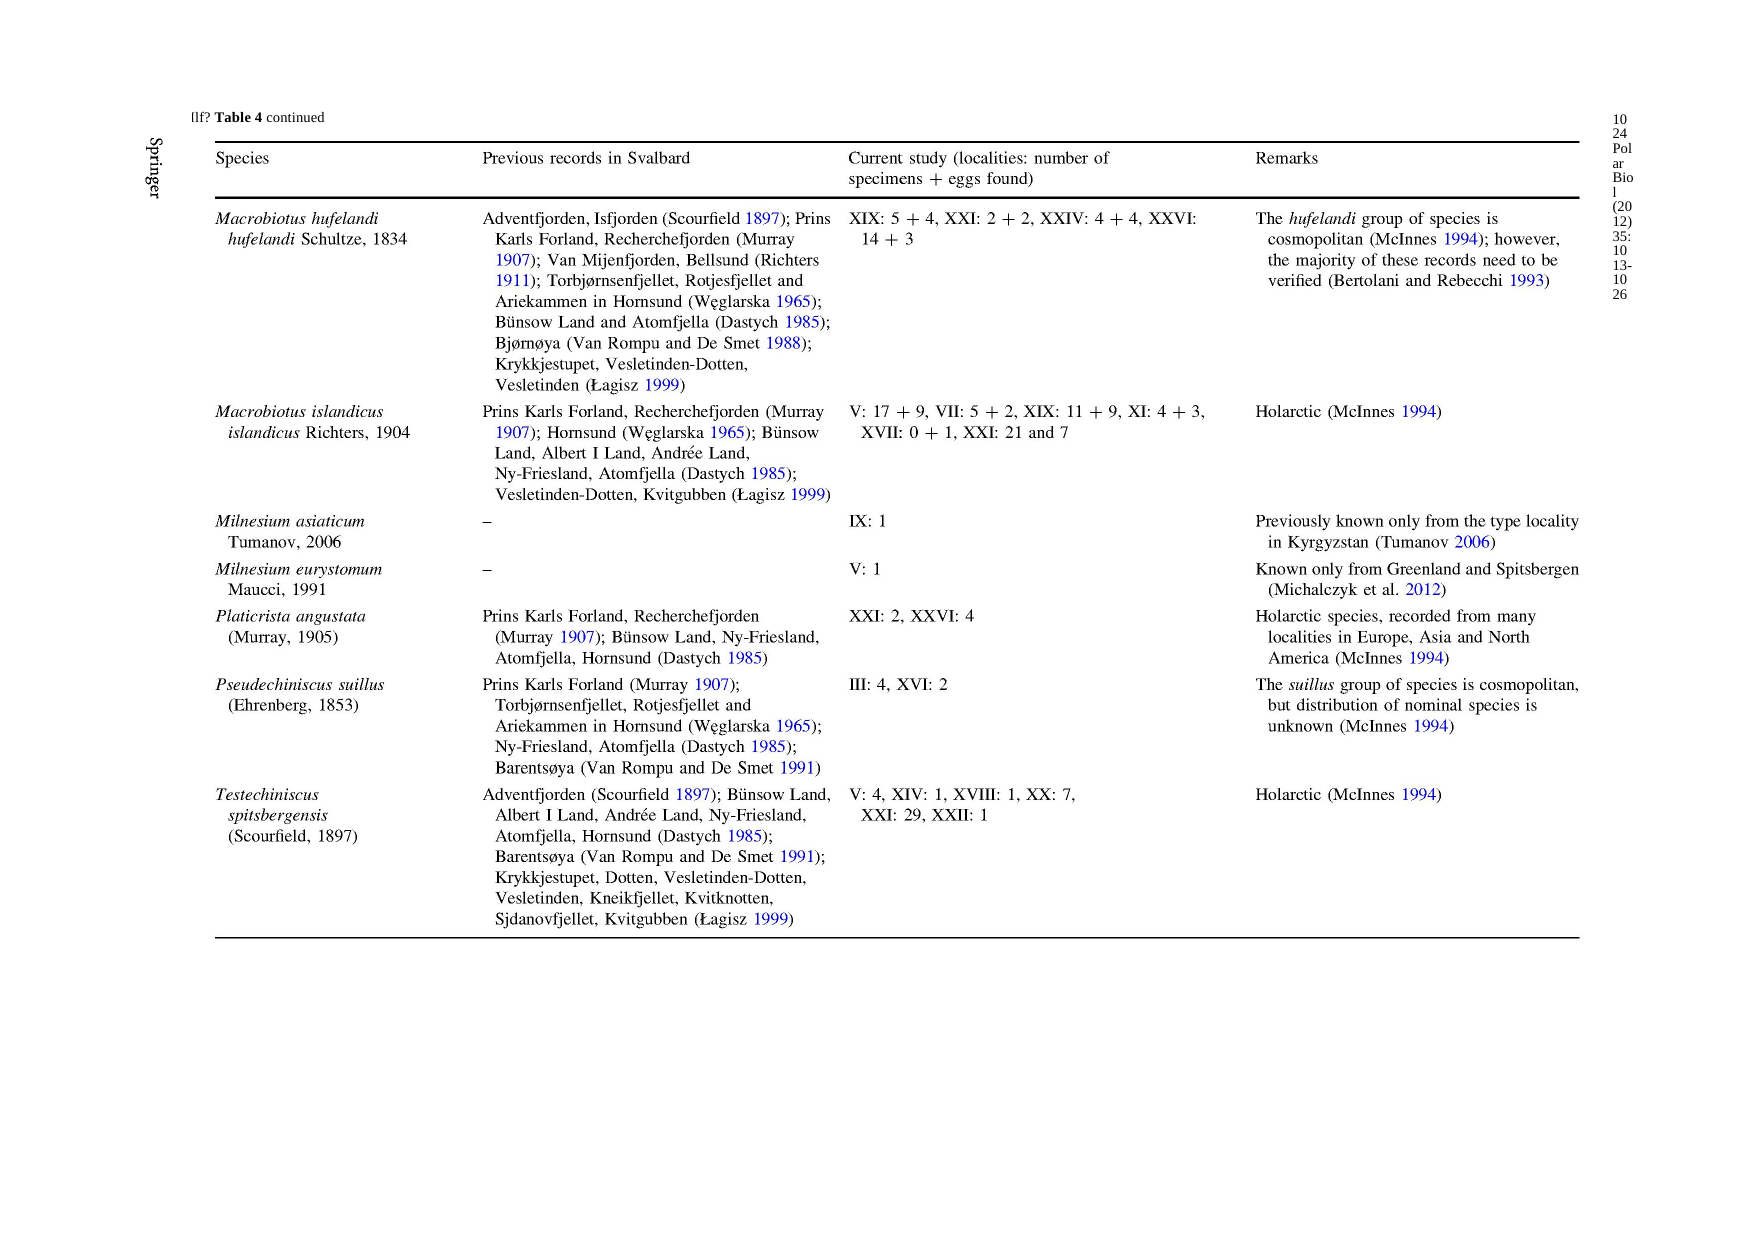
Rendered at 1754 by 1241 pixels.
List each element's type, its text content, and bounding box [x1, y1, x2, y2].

text 1024 Polar Biol (2012) 35:1013-1026 [1612, 113, 1634, 302]
picture [206, 140, 1595, 977]
text Ilf? Table 4 continued [192, 111, 325, 125]
picture [122, 99, 192, 233]
